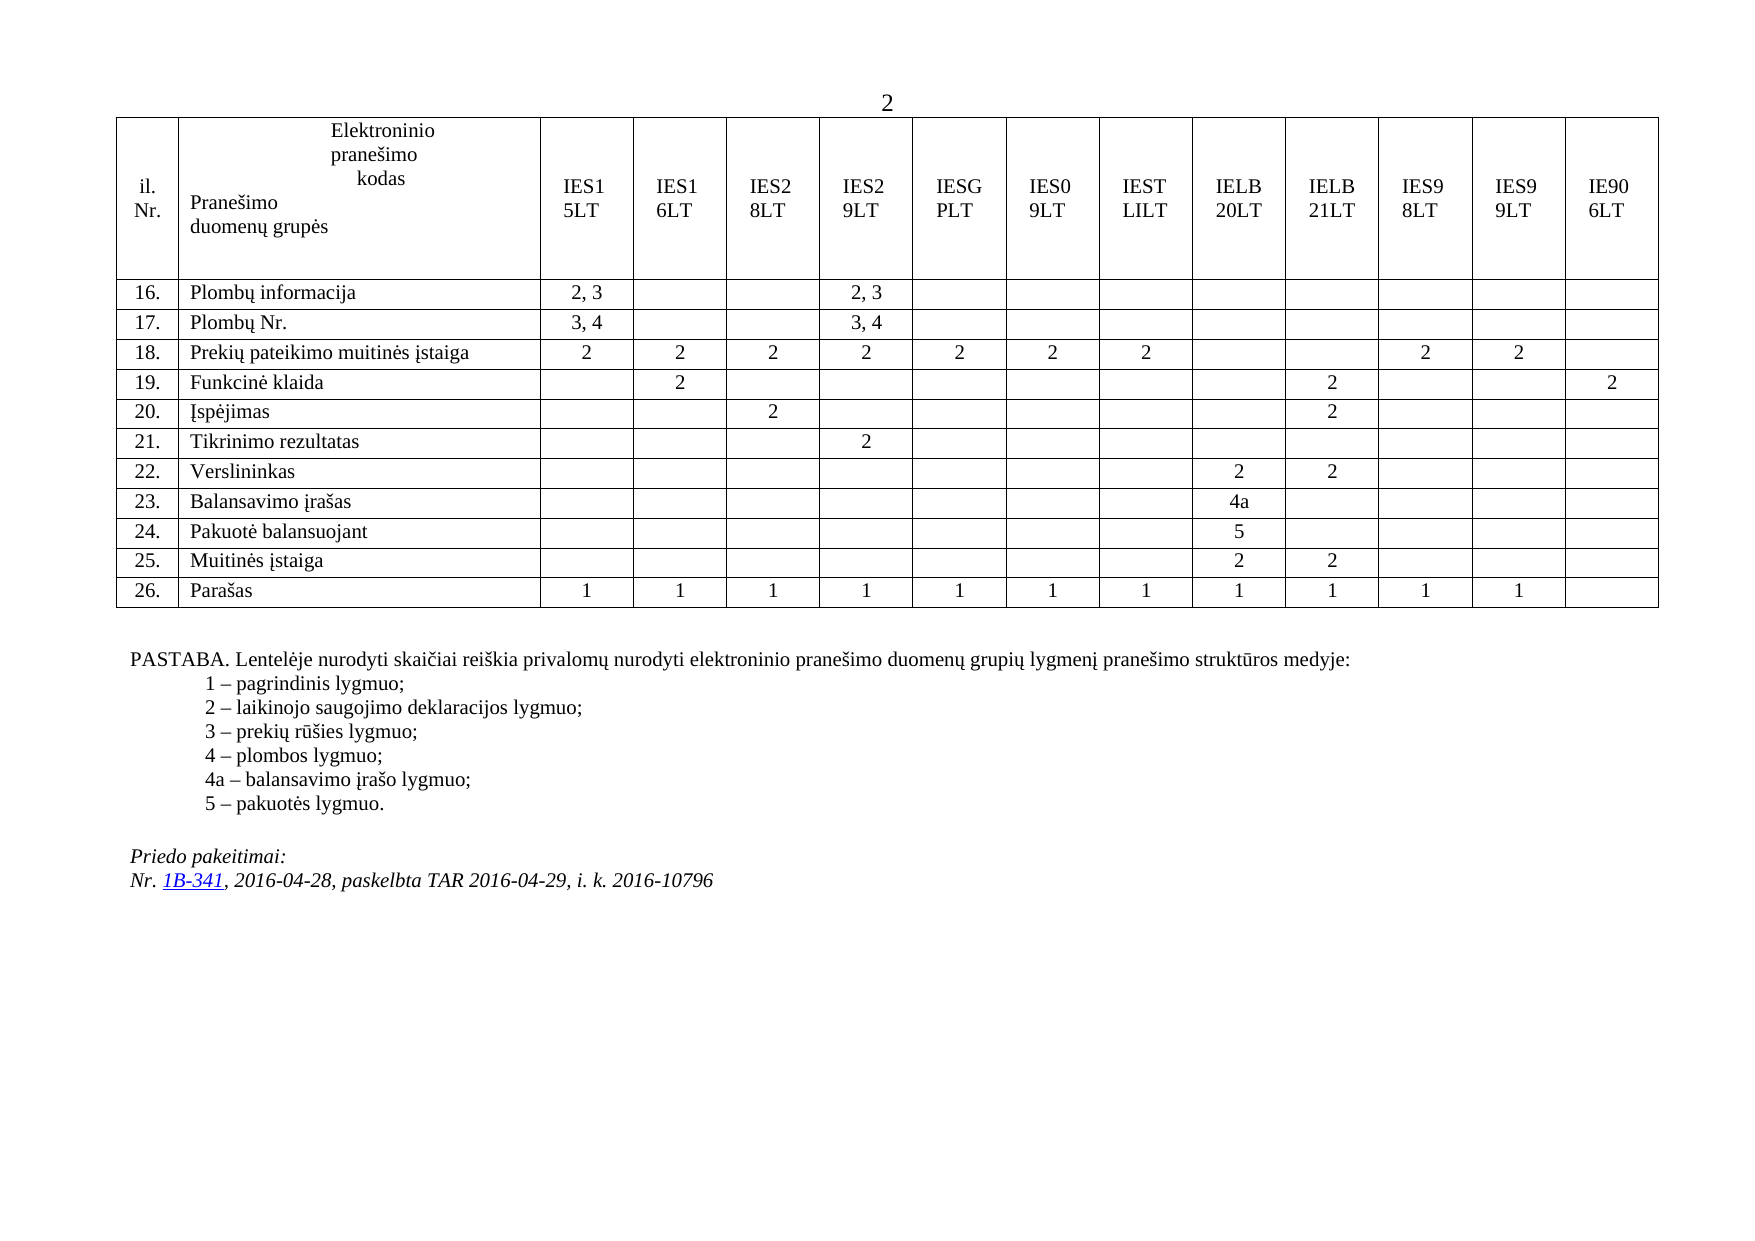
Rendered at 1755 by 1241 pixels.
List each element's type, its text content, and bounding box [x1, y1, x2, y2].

table_cell 17. [117, 310, 178, 339]
table_cell [1473, 489, 1565, 518]
table_cell [1379, 519, 1472, 547]
table_cell [1566, 400, 1658, 428]
table_cell 3, 4 [541, 310, 633, 339]
table_cell [541, 429, 633, 458]
table_cell 2 [116, 88, 1658, 117]
table_cell [1007, 400, 1099, 428]
table_cell Balansavimo įrašas [179, 489, 540, 518]
table_cell 1 [541, 578, 633, 607]
table_cell [1473, 310, 1565, 339]
table_cell [1286, 489, 1378, 518]
text 5 – pakuotės lygmuo. [130, 791, 1636, 815]
table_cell [913, 280, 1006, 309]
text Priedo pakeitimai: [130, 844, 1636, 868]
table_cell 2 [1193, 459, 1285, 488]
table_cell [1100, 310, 1192, 339]
table_cell [1473, 429, 1565, 458]
table_cell 2 [1193, 549, 1285, 577]
table_cell [541, 400, 633, 428]
table_cell [1379, 400, 1472, 428]
table_cell [1100, 459, 1192, 488]
text PASTABA. Lentelėje nurodyti skaičiai reiškia privalomų nurodyti elektroninio pranešimo duomenų grupių lygmenį pranešimo struktūros medyje: [130, 647, 1636, 671]
table_cell [1566, 429, 1658, 458]
table_cell [1379, 370, 1472, 398]
table_cell [1007, 519, 1099, 547]
table_cell [1007, 370, 1099, 398]
table_cell [179, 59, 540, 88]
text 4a – balansavimo įrašo lygmuo; [130, 767, 1636, 791]
table_cell 2 [820, 340, 912, 369]
table_cell 2 [913, 340, 1006, 369]
table_cell IES28LT [727, 118, 819, 279]
table_cell [1006, 59, 1099, 88]
table_cell 2 [634, 340, 726, 369]
table_cell [913, 459, 1006, 488]
table_cell IES29LT [820, 118, 912, 279]
table_cell [541, 519, 633, 547]
table_cell [913, 59, 1006, 88]
table_cell [727, 549, 819, 577]
table_cell [1100, 280, 1192, 309]
table_cell [1566, 310, 1658, 339]
table_cell 1 [727, 578, 819, 607]
table_cell [1100, 519, 1192, 547]
table_cell Tikrinimo rezultatas [179, 429, 540, 458]
table_cell 2 [1100, 340, 1192, 369]
table_cell [727, 280, 819, 309]
table_cell [1193, 59, 1286, 88]
table_cell Plombų informacija [179, 280, 540, 309]
table_cell [541, 549, 633, 577]
text Nr. 1B-341, 2016-04-28, paskelbta TAR 2016-04-29, i. k. 2016-10796 [130, 868, 1636, 892]
table_cell 1 [1379, 578, 1472, 607]
table_cell 1 [913, 578, 1006, 607]
table_cell [1473, 400, 1565, 428]
table_cell [1193, 429, 1285, 458]
table_cell 1 [1007, 578, 1099, 607]
table_cell Prekių pateikimo muitinės įstaiga [179, 340, 540, 369]
table_cell il. Nr. [117, 118, 178, 279]
table_cell 1 [1473, 578, 1565, 607]
table_cell [116, 59, 179, 88]
table_cell [1473, 549, 1565, 577]
table_cell [820, 519, 912, 547]
table_cell 4a [1193, 489, 1285, 518]
table_cell Verslininkas [179, 459, 540, 488]
table_cell 2 [1566, 370, 1658, 398]
table_cell [727, 310, 819, 339]
table_cell 2 [727, 400, 819, 428]
table_cell 21. [117, 429, 178, 458]
table_cell 2 [634, 370, 726, 398]
table_cell [1379, 310, 1472, 339]
table_cell [541, 459, 633, 488]
table_cell IELB21LT [1286, 118, 1378, 279]
table_cell 1 [634, 578, 726, 607]
table_cell [1100, 489, 1192, 518]
table_cell [1286, 280, 1378, 309]
table_cell IESGPLT [913, 118, 1006, 279]
table_cell 23. [117, 489, 178, 518]
table_cell [1100, 549, 1192, 577]
table_cell [1566, 549, 1658, 577]
table_cell [1193, 340, 1285, 369]
table_cell [634, 489, 726, 518]
table_cell 1 [820, 578, 912, 607]
table_cell [913, 549, 1006, 577]
table_cell [820, 370, 912, 398]
table_cell 16. [117, 280, 178, 309]
table_cell IES98LT [1379, 118, 1472, 279]
table_cell Parašas [179, 578, 540, 607]
table_cell [1473, 370, 1565, 398]
table_cell [1566, 489, 1658, 518]
table_cell [913, 519, 1006, 547]
table_cell [727, 459, 819, 488]
table_cell 2, 3 [541, 280, 633, 309]
table_cell [727, 429, 819, 458]
table_cell IES16LT [634, 118, 726, 279]
table_cell Funkcinė klaida [179, 370, 540, 398]
text 2 – laikinojo saugojimo deklaracijos lygmuo; [130, 695, 1636, 719]
table_cell [634, 549, 726, 577]
table_cell [634, 400, 726, 428]
table_cell [820, 59, 913, 88]
table_cell [913, 310, 1006, 339]
table_cell [1007, 429, 1099, 458]
table_cell [913, 400, 1006, 428]
table_cell [1007, 310, 1099, 339]
table_cell [1099, 59, 1192, 88]
table_cell 2 [1286, 370, 1378, 398]
table_cell IES09LT [1007, 118, 1099, 279]
table_cell Pakuotė balansuojant [179, 519, 540, 547]
table_cell IELB20LT [1193, 118, 1285, 279]
table_cell [1473, 280, 1565, 309]
table_cell [1472, 59, 1565, 88]
table_cell 18. [117, 340, 178, 369]
table_cell [1566, 280, 1658, 309]
table_cell [1379, 549, 1472, 577]
table_cell [1286, 340, 1378, 369]
table_cell [726, 59, 820, 88]
table_cell [1379, 429, 1472, 458]
text 3 – prekių rūšies lygmuo; [130, 719, 1636, 743]
table_cell IESTLILT [1100, 118, 1192, 279]
table_cell [1007, 459, 1099, 488]
table_cell [820, 549, 912, 577]
table_cell 1 [1100, 578, 1192, 607]
table_cell [913, 429, 1006, 458]
table_cell [1193, 310, 1285, 339]
table_cell [541, 489, 633, 518]
table_cell [1100, 370, 1192, 398]
table_cell [1193, 280, 1285, 309]
table_cell Plombų Nr. [179, 310, 540, 339]
table_cell 24. [117, 519, 178, 547]
table_cell [1007, 549, 1099, 577]
table_cell [1473, 519, 1565, 547]
table_cell Įspėjimas [179, 400, 540, 428]
table_cell 2, 3 [820, 280, 912, 309]
table_cell [1193, 370, 1285, 398]
table_cell [727, 489, 819, 518]
table_cell IES15LT [541, 118, 633, 279]
table_cell 2 [727, 340, 819, 369]
table_cell [1566, 578, 1658, 607]
table_cell [1100, 400, 1192, 428]
table_cell 2 [1473, 340, 1565, 369]
table_cell [634, 459, 726, 488]
table_cell [634, 519, 726, 547]
table_cell [1566, 340, 1658, 369]
table_cell [1100, 429, 1192, 458]
table_cell 2 [1286, 549, 1378, 577]
table_cell [1379, 280, 1472, 309]
table_cell IE906LT [1566, 118, 1658, 279]
table_cell [820, 489, 912, 518]
table_cell [1379, 459, 1472, 488]
table_cell [541, 370, 633, 398]
table_cell 20. [117, 400, 178, 428]
table_cell [1286, 310, 1378, 339]
table_cell Muitinės įstaiga [179, 549, 540, 577]
table_cell [1286, 519, 1378, 547]
table_cell 22. [117, 459, 178, 488]
table_cell 2 [1286, 459, 1378, 488]
table_cell [1379, 59, 1472, 88]
table_cell Elektroninio pranešimo kodas Pranešimo duomenų grupės [179, 118, 540, 279]
table_cell [1007, 489, 1099, 518]
table_cell 2 [1007, 340, 1099, 369]
table_cell [727, 519, 819, 547]
table_cell [820, 400, 912, 428]
table_cell [727, 370, 819, 398]
table_cell 25. [117, 549, 178, 577]
table_cell 1 [1286, 578, 1378, 607]
table_cell [634, 310, 726, 339]
table_cell [820, 459, 912, 488]
table_cell 2 [1286, 400, 1378, 428]
table_cell 5 [1193, 519, 1285, 547]
table_cell 2 [541, 340, 633, 369]
table_cell 1 [1193, 578, 1285, 607]
table_cell 3, 4 [820, 310, 912, 339]
table_cell 19. [117, 370, 178, 398]
table_cell [634, 280, 726, 309]
text 1 – pagrindinis lygmuo; [130, 671, 1636, 695]
table_cell [1566, 519, 1658, 547]
table_cell [913, 489, 1006, 518]
text 4 – plombos lygmuo; [130, 743, 1636, 767]
table_cell 2 [820, 429, 912, 458]
table_cell 2 [1379, 340, 1472, 369]
table_cell [1566, 459, 1658, 488]
table_cell [1007, 280, 1099, 309]
table_cell [540, 59, 633, 88]
table_cell [633, 59, 726, 88]
table_cell [1286, 429, 1378, 458]
table_cell IES99LT [1473, 118, 1565, 279]
table_cell [1379, 489, 1472, 518]
table_cell 26. [117, 578, 178, 607]
table_cell [1565, 59, 1658, 88]
table_cell [1473, 459, 1565, 488]
table_cell [1193, 400, 1285, 428]
table_cell [1286, 59, 1379, 88]
table_cell [913, 370, 1006, 398]
table_cell [634, 429, 726, 458]
